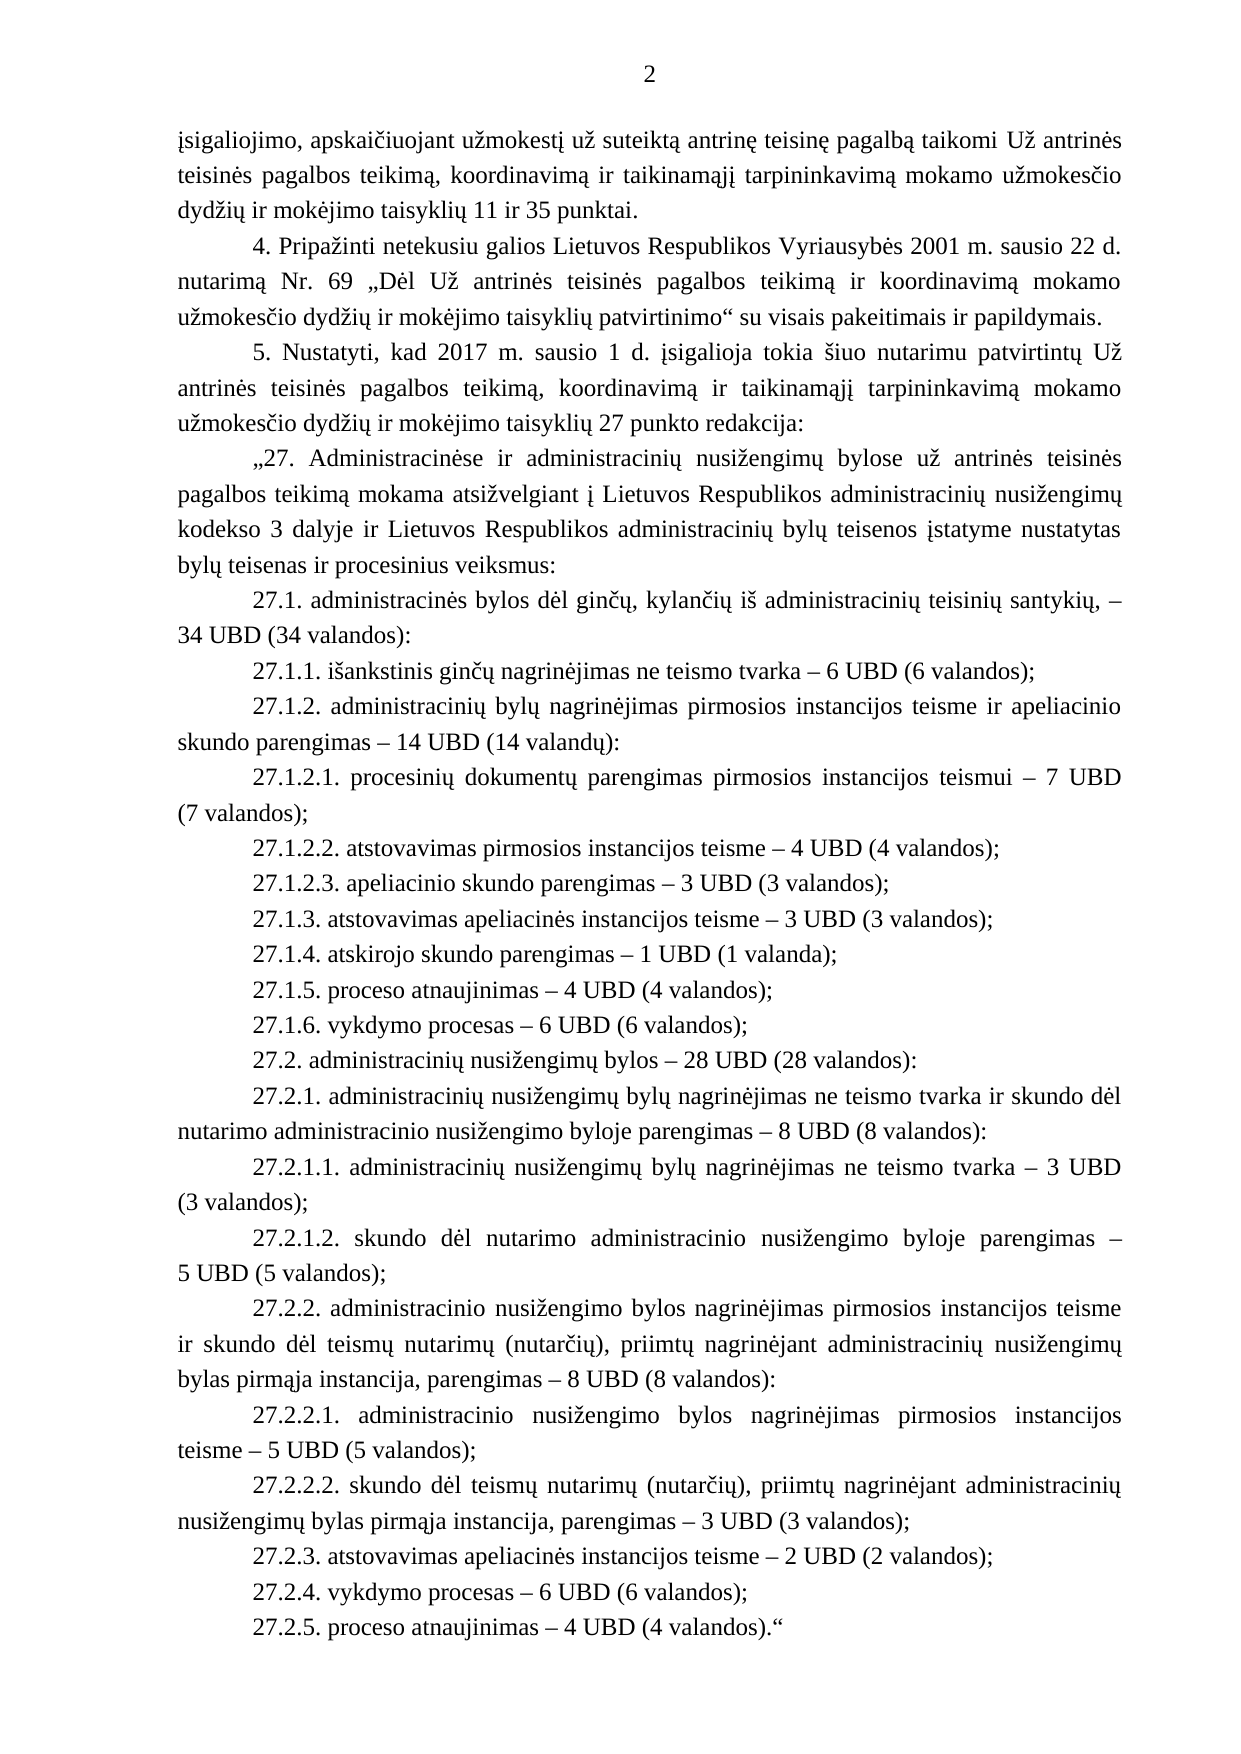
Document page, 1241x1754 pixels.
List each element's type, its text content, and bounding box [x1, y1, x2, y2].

text 27.1.1. išankstinis ginčų nagrinėjimas ne teismo tvarka – 6 UBD (6 valandos); [177, 649, 1122, 685]
text 27.1.2.3. apeliacinio skundo parengimas – 3 UBD (3 valandos); [177, 862, 1122, 897]
text 27.2.2.1. administracinio nusižengimo bylos nagrinėjimas pirmosios instancijos teisme – 5 UBD (5 valandos); [177, 1393, 1122, 1464]
text 27.2.2. administracinio nusižengimo bylos nagrinėjimas pirmosios instancijos teisme ir skundo dėl teismų nutarimų (nutarčių), priimtų nagrinėjant administracinių nusižengimų bylas pirmąja instancija, parengimas – 8 UBD (8 valandos): [177, 1287, 1122, 1393]
text 27.1.4. atskirojo skundo parengimas – 1 UBD (1 valanda); [177, 933, 1122, 968]
text 27.2.1.2. skundo dėl nutarimo administracinio nusižengimo byloje parengimas – 5 UBD (5 valandos); [177, 1216, 1122, 1287]
text 27.2. administracinių nusižengimų bylos – 28 UBD (28 valandos): [177, 1039, 1122, 1074]
text 27.2.2.2. skundo dėl teismų nutarimų (nutarčių), priimtų nagrinėjant administracinių nusižengimų bylas pirmąja instancija, parengimas – 3 UBD (3 valandos); [177, 1464, 1122, 1535]
text 27.1.6. vykdymo procesas – 6 UBD (6 valandos); [177, 1003, 1122, 1039]
text 27.2.1.1. administracinių nusižengimų bylų nagrinėjimas ne teismo tvarka – 3 UBD (3 valandos); [177, 1145, 1122, 1216]
text 4. Pripažinti netekusiu galios Lietuvos Respublikos Vyriausybės 2001 m. sausio 22 d. nutarimą Nr. 69 „Dėl Už antrinės teisinės pagalbos teikimą ir koordinavimą mokamo užmokesčio dydžių ir mokėjimo taisyklių patvirtinimo“ su visais pakeitimais ir papildymais. [177, 224, 1122, 331]
text 27.1. administracinės bylos dėl ginčų, kylančių iš administracinių teisinių santykių, – 34 UBD (34 valandos): [177, 578, 1122, 649]
text 27.1.5. proceso atnaujinimas – 4 UBD (4 valandos); [177, 968, 1122, 1003]
text 27.2.3. atstovavimas apeliacinės instancijos teisme – 2 UBD (2 valandos); [177, 1535, 1122, 1570]
text 27.2.1. administracinių nusižengimų bylų nagrinėjimas ne teismo tvarka ir skundo dėl nutarimo administracinio nusižengimo byloje parengimas – 8 UBD (8 valandos): [177, 1074, 1122, 1145]
text 27.2.4. vykdymo procesas – 6 UBD (6 valandos); [177, 1570, 1122, 1606]
text 27.1.2. administracinių bylų nagrinėjimas pirmosios instancijos teisme ir apeliacinio skundo parengimas – 14 UBD (14 valandų): [177, 685, 1122, 756]
text įsigaliojimo, apskaičiuojant užmokestį už suteiktą antrinę teisinę pagalbą taikomi Už antrinės teisinės pagalbos teikimą, koordinavimą ir taikinamąjį tarpininkavimą mokamo užmokesčio dydžių ir mokėjimo taisyklių 11 ir 35 punktai. [177, 118, 1122, 224]
text 5. Nustatyti, kad 2017 m. sausio 1 d. įsigalioja tokia šiuo nutarimu patvirtintų Už antrinės teisinės pagalbos teikimą, koordinavimą ir taikinamąjį tarpininkavimą mokamo užmokesčio dydžių ir mokėjimo taisyklių 27 punkto redakcija: [177, 331, 1122, 437]
text 27.1.2.1. procesinių dokumentų parengimas pirmosios instancijos teismui – 7 UBD (7 valandos); [177, 756, 1122, 826]
text „27. Administracinėse ir administracinių nusižengimų bylose už antrinės teisinės pagalbos teikimą mokama atsižvelgiant į Lietuvos Respublikos administracinių nusižengimų kodekso 3 dalyje ir Lietuvos Respublikos administracinių bylų teisenos įstatyme nustatytas bylų teisenas ir procesinius veiksmus: [177, 437, 1122, 578]
text 27.1.3. atstovavimas apeliacinės instancijos teisme – 3 UBD (3 valandos); [177, 897, 1122, 933]
text 27.2.5. proceso atnaujinimas – 4 UBD (4 valandos).“ [177, 1606, 1122, 1641]
text 27.1.2.2. atstovavimas pirmosios instancijos teisme – 4 UBD (4 valandos); [177, 826, 1122, 862]
